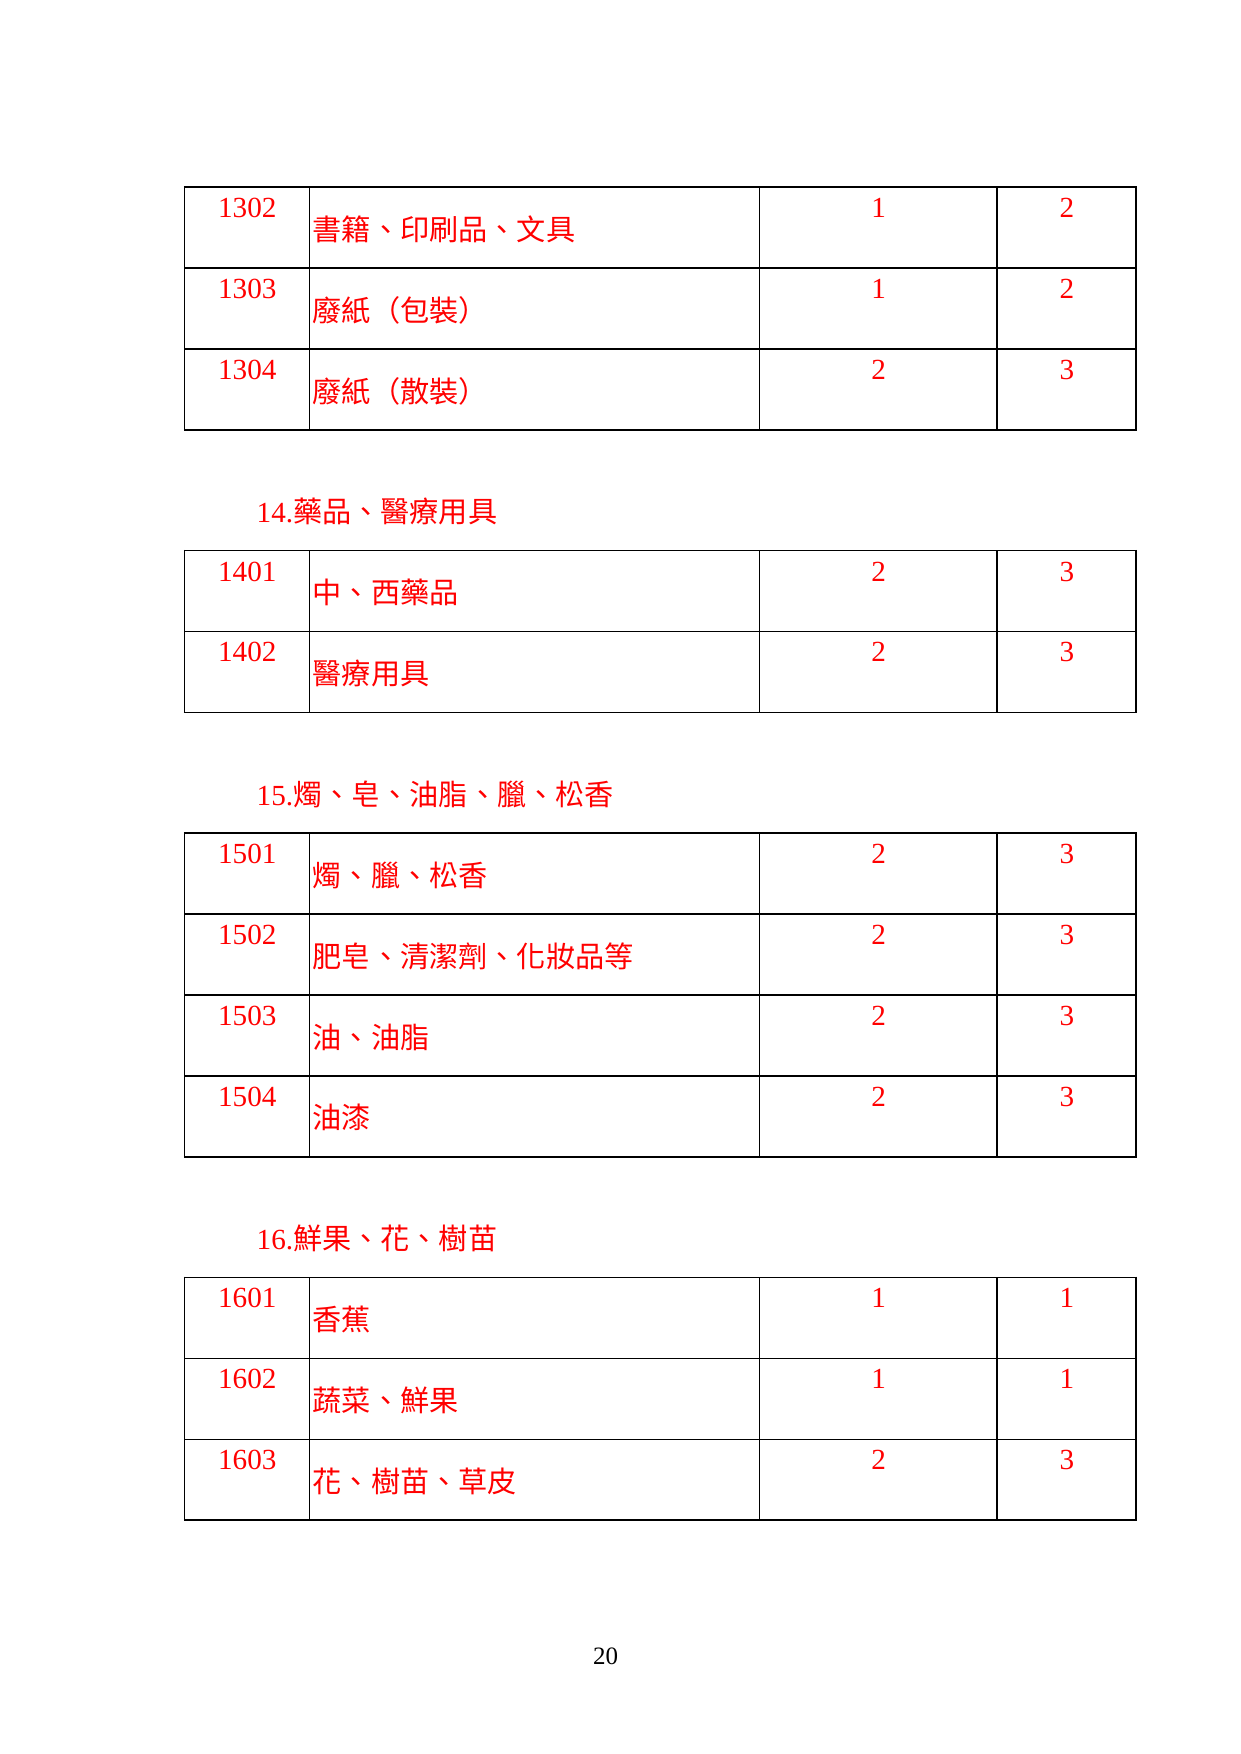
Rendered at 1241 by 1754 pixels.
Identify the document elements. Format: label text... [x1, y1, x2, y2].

table_header 2 [760, 551, 996, 631]
table_cell 1503 [185, 996, 309, 1075]
table_cell 1 [998, 1359, 1135, 1438]
table_header 3 [998, 551, 1135, 631]
table_cell 1504 [185, 1077, 309, 1156]
table_cell 醫療用具 [310, 632, 759, 712]
table_header 燭、臘、松香 [310, 834, 759, 913]
table_cell 2 [760, 632, 996, 712]
table_cell 2 [760, 1440, 996, 1519]
table_cell 1303 [185, 269, 309, 348]
table_cell 肥皂、清潔劑、化妝品等 [310, 915, 759, 994]
table_header 1401 [185, 551, 309, 631]
table_cell 1 [760, 1359, 996, 1438]
table_cell 廢紙（包裝） [310, 269, 759, 348]
table_cell 1 [760, 188, 996, 267]
table_cell 2 [760, 350, 996, 429]
table_cell 3 [998, 996, 1135, 1075]
table_cell 蔬菜、鮮果 [310, 1359, 759, 1438]
table_cell 3 [998, 632, 1135, 712]
table_header 2 [760, 834, 996, 913]
table_cell 2 [998, 269, 1135, 348]
table_cell 1603 [185, 1440, 309, 1519]
table_header 1 [760, 1278, 996, 1357]
subtitle 燭、皂、油脂、臘、松香 [256, 753, 1063, 832]
table_cell 花、樹苗、草皮 [310, 1440, 759, 1519]
table_cell 2 [760, 1077, 996, 1156]
table_cell 2 [760, 996, 996, 1075]
table_header 1501 [185, 834, 309, 913]
table_cell 廢紙（散裝） [310, 350, 759, 429]
table_cell 1304 [185, 350, 309, 429]
table_cell 3 [998, 350, 1135, 429]
table_cell 2 [760, 915, 996, 994]
table_cell 1502 [185, 915, 309, 994]
table_header 1601 [185, 1278, 309, 1357]
table_cell 1302 [185, 188, 309, 267]
table_header 香蕉 [310, 1278, 759, 1357]
table_header 1 [998, 1278, 1135, 1357]
subtitle 藥品、醫療用具 [256, 470, 1063, 550]
table_cell 油漆 [310, 1077, 759, 1156]
table_cell 3 [998, 915, 1135, 994]
table_cell 書籍、印刷品、文具 [310, 188, 759, 267]
table_cell 2 [998, 188, 1135, 267]
table_cell 1402 [185, 632, 309, 712]
table_cell 3 [998, 1440, 1135, 1519]
table_cell 1602 [185, 1359, 309, 1438]
table_cell 油、油脂 [310, 996, 759, 1075]
table_cell 1 [760, 269, 996, 348]
table_cell 3 [998, 1077, 1135, 1156]
table_header 3 [998, 834, 1135, 913]
table_header 中、西藥品 [310, 551, 759, 631]
subtitle 鮮果、花、樹苗 [256, 1197, 1063, 1277]
